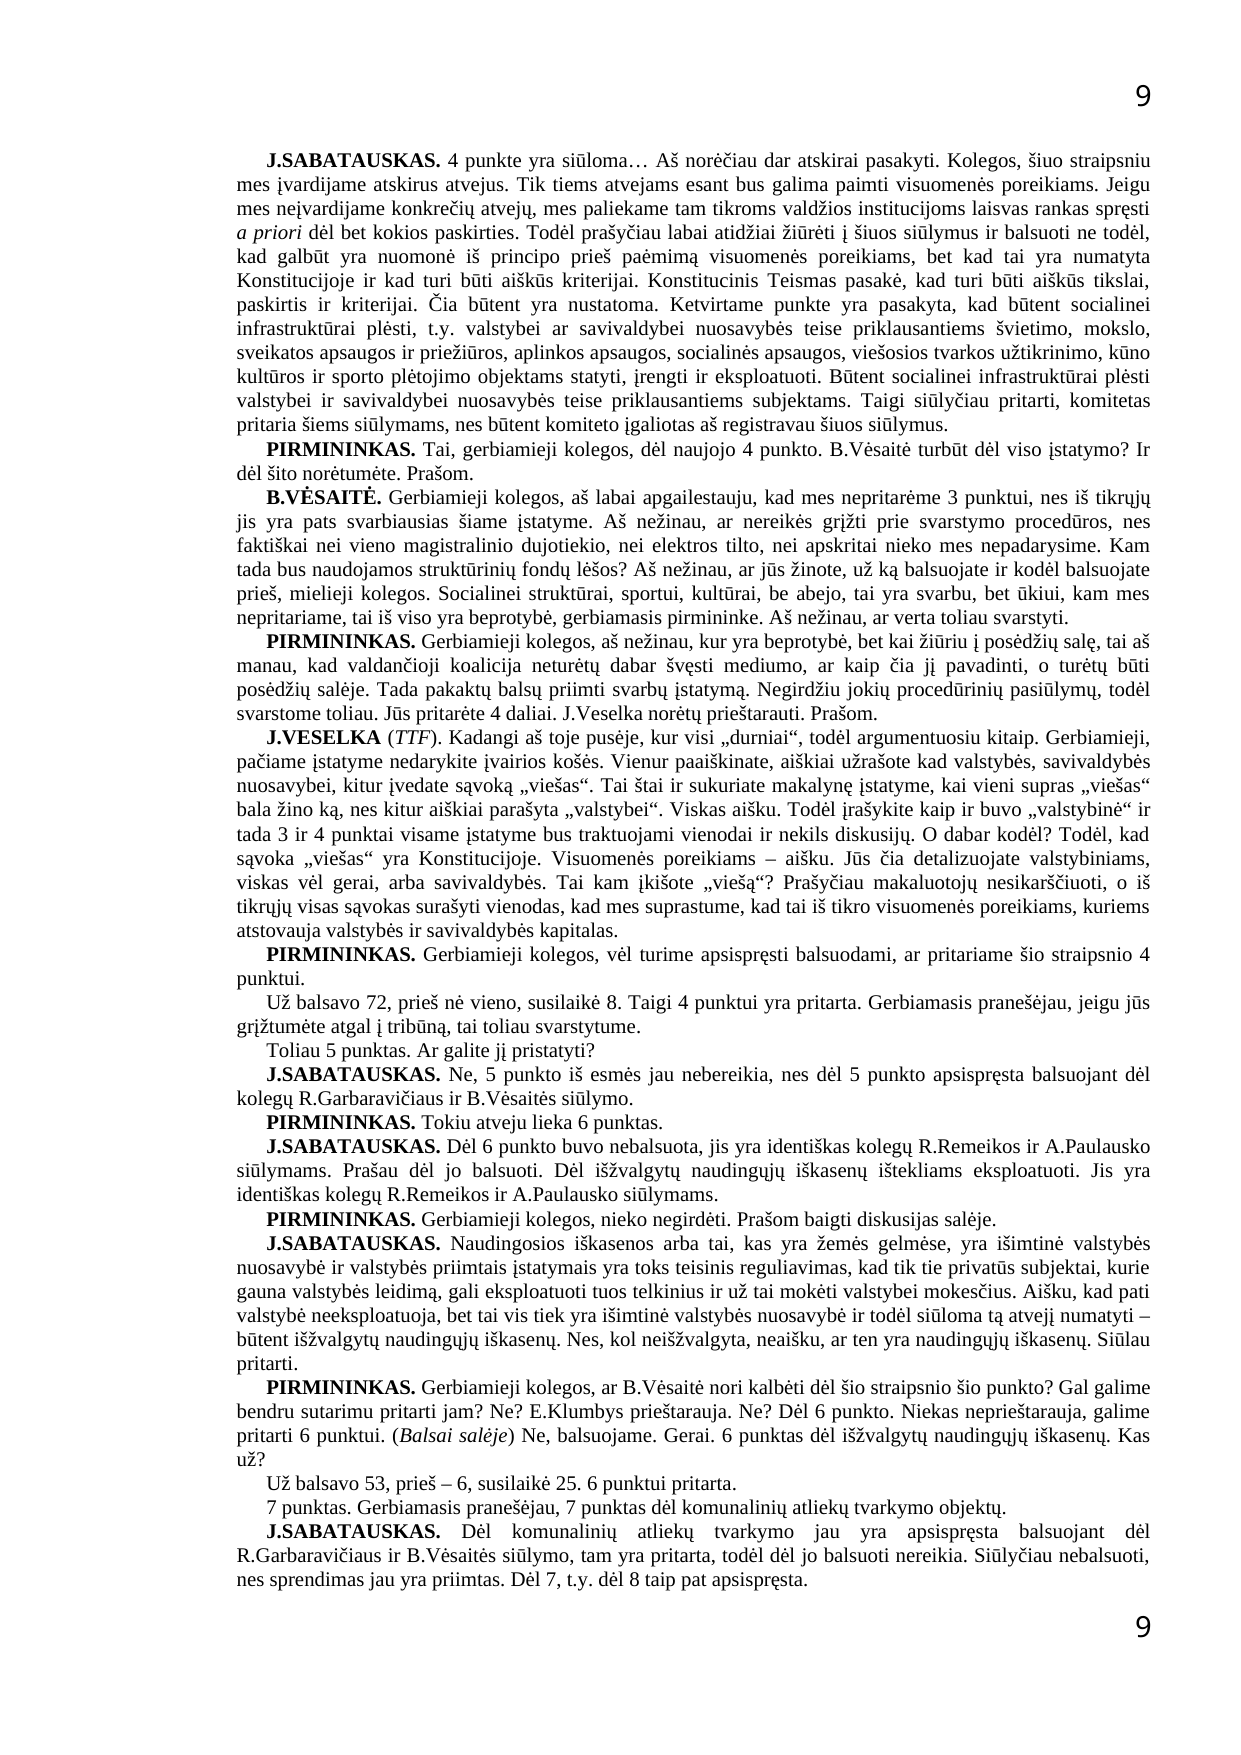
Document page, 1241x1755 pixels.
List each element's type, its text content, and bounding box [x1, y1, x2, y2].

text J.SABATAUSKAS. Dėl komunalinių atliekų tvarkymo jau yra apsispręsta balsuojant dėl R.Garbaravičiaus ir B.Vėsaitės siūlymo, tam yra pritarta, todėl dėl jo balsuoti nereikia. Siūlyčiau nebalsuoti, nes sprendimas jau yra priimtas. Dėl 7, t.y. dėl 8 taip pat apsispręsta. [236, 1519, 1152, 1591]
text Už balsavo 53, prieš – 6, susilaikė 25. 6 punktui pritarta. [236, 1471, 1152, 1495]
text J.SABATAUSKAS. 4 punkte yra siūloma… Aš norėčiau dar atskirai pasakyti. Kolegos, šiuo straipsniu mes įvardijame atskirus atvejus. Tik tiems atvejams esant bus galima paimti visuomenės poreikiams. Jeigu mes neįvardijame konkrečių atvejų, mes paliekame tam tikroms valdžios institucijoms laisvas rankas spręsti a priori dėl bet kokios paskirties. Todėl prašyčiau labai atidžiai žiūrėti į šiuos siūlymus ir balsuoti ne todėl, kad galbūt yra nuomonė iš principo prieš paėmimą visuomenės poreikiams, bet kad tai yra numatyta Konstitucijoje ir kad turi būti aiškūs kriterijai. Konstitucinis Teismas pasakė, kad turi būti aiškūs tikslai, paskirtis ir kriterijai. Čia būtent yra nustatoma. Ketvirtame punkte yra pasakyta, kad būtent socialinei infrastruktūrai plėsti, t.y. valstybei ar savivaldybei nuosavybės teise priklausantiems švietimo, mokslo, sveikatos apsaugos ir priežiūros, aplinkos apsaugos, socialinės apsaugos, viešosios tvarkos užtikrinimo, kūno kultūros ir sporto plėtojimo objektams statyti, įrengti ir eksploatuoti. Būtent socialinei infrastruktūrai plėsti valstybei ir savivaldybei nuosavybės teise priklausantiems subjektams. Taigi siūlyčiau pritarti, komitetas pritaria šiems siūlymams, nes būtent komiteto įgaliotas aš registravau šiuos siūlymus. [236, 148, 1152, 436]
text Toliau 5 punktas. Ar galite jį pristatyti? [236, 1038, 1152, 1062]
text J.SABATAUSKAS. Naudingosios iškasenos arba tai, kas yra žemės gelmėse, yra išimtinė valstybės nuosavybė ir valstybės priimtais įstatymais yra toks teisinis reguliavimas, kad tik tie privatūs subjektai, kurie gauna valstybės leidimą, gali eksploatuoti tuos telkinius ir už tai mokėti valstybei mokesčius. Aišku, kad pati valstybė neeksploatuoja, bet tai vis tiek yra išimtinė valstybės nuosavybė ir todėl siūloma tą atvejį numatyti – būtent išžvalgytų naudingųjų iškasenų. Nes, kol neišžvalgyta, neaišku, ar ten yra naudingųjų iškasenų. Siūlau pritarti. [236, 1231, 1152, 1375]
text J.SABATAUSKAS. Dėl 6 punkto buvo nebalsuota, jis yra identiškas kolegų R.Remeikos ir A.Paulausko siūlymams. Prašau dėl jo balsuoti. Dėl išžvalgytų naudingųjų iškasenų ištekliams eksploatuoti. Jis yra identiškas kolegų R.Remeikos ir A.Paulausko siūlymams. [236, 1134, 1152, 1206]
text PIRMININKAS. Gerbiamieji kolegos, vėl turime apsispręsti balsuodami, ar pritariame šio straipsnio 4 punktui. [236, 942, 1152, 990]
text PIRMININKAS. Gerbiamieji kolegos, ar B.Vėsaitė nori kalbėti dėl šio straipsnio šio punkto? Gal galime bendru sutarimu pritarti jam? Ne? E.Klumbys prieštarauja. Ne? Dėl 6 punkto. Niekas neprieštarauja, galime pritarti 6 punktui. (Balsai salėje) Ne, balsuojame. Gerai. 6 punktas dėl išžvalgytų naudingųjų iškasenų. Kas už? [236, 1375, 1152, 1471]
text B.VĖSAITĖ. Gerbiamieji kolegos, aš labai apgailestauju, kad mes nepritarėme 3 punktui, nes iš tikrųjų jis yra pats svarbiausias šiame įstatyme. Aš nežinau, ar nereikės grįžti prie svarstymo procedūros, nes faktiškai nei vieno magistralinio dujotiekio, nei elektros tilto, nei apskritai nieko mes nepadarysime. Kam tada bus naudojamos struktūrinių fondų lėšos? Aš nežinau, ar jūs žinote, už ką balsuojate ir kodėl balsuojate prieš, mielieji kolegos. Socialinei struktūrai, sportui, kultūrai, be abejo, tai yra svarbu, bet ūkiui, kam mes nepritariame, tai iš viso yra beprotybė, gerbiamasis pirmininke. Aš nežinau, ar verta toliau svarstyti. [236, 484, 1152, 629]
text PIRMININKAS. Gerbiamieji kolegos, nieko negirdėti. Prašom baigti diskusijas salėje. [236, 1206, 1152, 1231]
text Už balsavo 72, prieš nė vieno, susilaikė 8. Taigi 4 punktui yra pritarta. Gerbiamasis pranešėjau, jeigu jūs grįžtumėte atgal į tribūną, tai toliau svarstytume. [236, 990, 1152, 1038]
text PIRMININKAS. Gerbiamieji kolegos, aš nežinau, kur yra beprotybė, bet kai žiūriu į posėdžių salę, tai aš manau, kad valdančioji koalicija neturėtų dabar švęsti mediumo, ar kaip čia jį pavadinti, o turėtų būti posėdžių salėje. Tada pakaktų balsų priimti svarbų įstatymą. Negirdžiu jokių procedūrinių pasiūlymų, todėl svarstome toliau. Jūs pritarėte 4 daliai. J.Veselka norėtų prieštarauti. Prašom. [236, 629, 1152, 725]
text PIRMININKAS. Tokiu atveju lieka 6 punktas. [236, 1110, 1152, 1134]
text PIRMININKAS. Tai, gerbiamieji kolegos, dėl naujojo 4 punkto. B.Vėsaitė turbūt dėl viso įstatymo? Ir dėl šito norėtumėte. Prašom. [236, 436, 1152, 484]
text J.SABATAUSKAS. Ne, 5 punkto iš esmės jau nebereikia, nes dėl 5 punkto apsispręsta balsuojant dėl kolegų R.Garbaravičiaus ir B.Vėsaitės siūlymo. [236, 1062, 1152, 1110]
text 7 punktas. Gerbiamasis pranešėjau, 7 punktas dėl komunalinių atliekų tvarkymo objektų. [236, 1495, 1152, 1519]
text J.VESELKA (TTF). Kadangi aš toje pusėje, kur visi „durniai“, todėl argumentuosiu kitaip. Gerbiamieji, pačiame įstatyme nedarykite įvairios košės. Vienur paaiškinate, aiškiai užrašote kad valstybės, savivaldybės nuosavybei, kitur įvedate sąvoką „viešas“. Tai štai ir sukuriate makalynę įstatyme, kai vieni supras „viešas“ bala žino ką, nes kitur aiškiai parašyta „valstybei“. Viskas aišku. Todėl įrašykite kaip ir buvo „valstybinė“ ir tada 3 ir 4 punktai visame įstatyme bus traktuojami vienodai ir nekils diskusijų. O dabar kodėl? Todėl, kad sąvoka „viešas“ yra Konstitucijoje. Visuomenės poreikiams – aišku. Jūs čia detalizuojate valstybiniams, viskas vėl gerai, arba savivaldybės. Tai kam įkišote „viešą“? Prašyčiau makaluotojų nesikarščiuoti, o iš tikrųjų visas sąvokas surašyti vienodas, kad mes suprastume, kad tai iš tikro visuomenės poreikiams, kuriems atstovauja valstybės ir savivaldybės kapitalas. [236, 725, 1152, 942]
